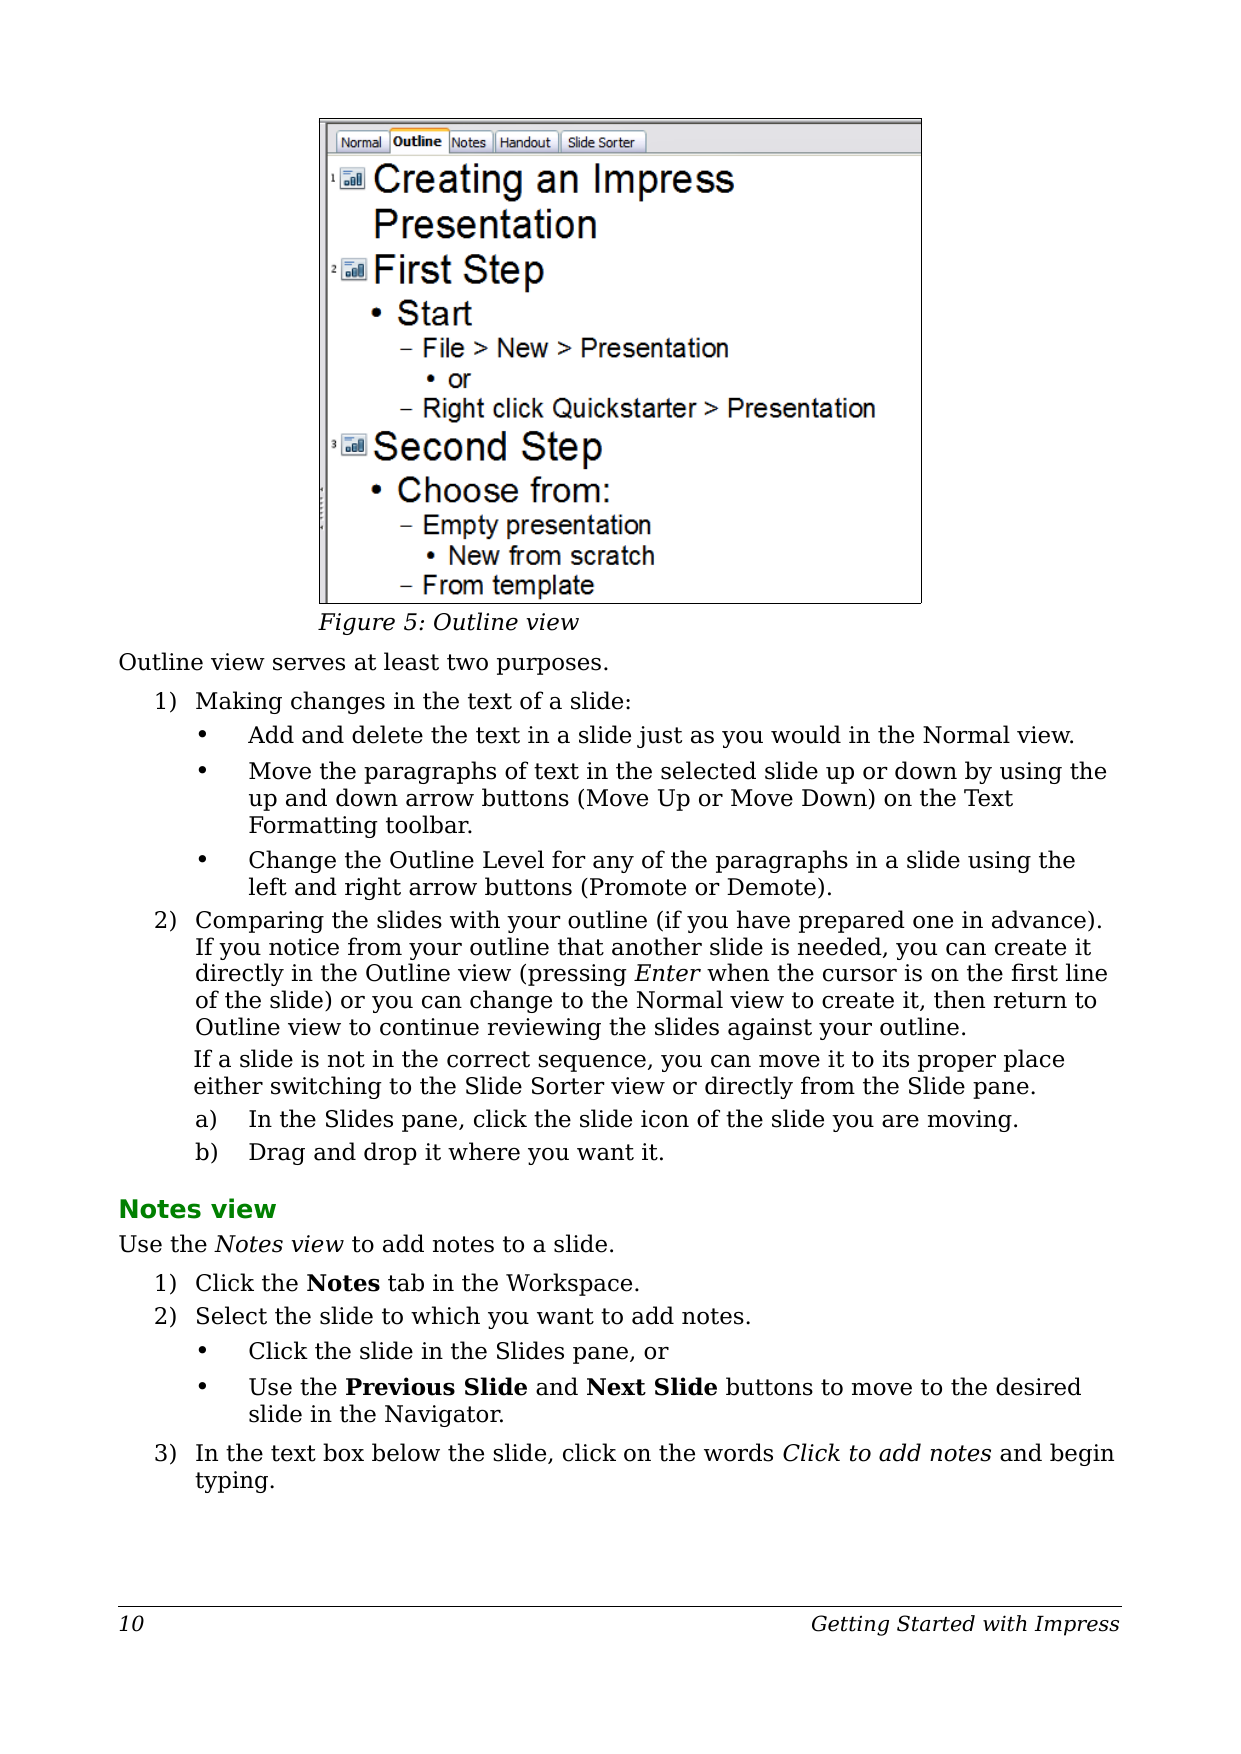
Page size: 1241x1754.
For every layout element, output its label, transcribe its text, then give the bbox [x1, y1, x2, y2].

list Drag and drop it where you want it. [195, 1139, 1122, 1166]
list Change the Outline Level for any of the paragraphs in a slide using the left and right arrow buttons (Promote or Demote). [195, 845, 1122, 901]
list Click the Notes tab in the Workspace. [177, 1270, 1122, 1297]
list Comparing the slides with your outline (if you have prepared one in advance). If you notice from your outline that another slide is needed, you can create it directly in the Outline view (pressing Enter when the cursor is on the first line of the slide) or you can change to the Normal view to create it, then return to Outline view to continue reviewing the slides against your outline. [177, 907, 1122, 1040]
text Use the Notes view to add notes to a slide. [118, 1231, 1122, 1258]
list Use the Previous Slide and Next Slide buttons to move to the desired slide in the Navigator. [195, 1372, 1122, 1428]
list Add and delete the text in a slide just as you would in the Normal view. [195, 721, 1122, 750]
list Click the slide in the Slides pane, or [195, 1336, 1122, 1366]
picture [320, 119, 921, 603]
list If a slide is not in the correct sequence, you can move it to its proper place either switching to the Slide Sorter view or directly from the Slide pane. [193, 1047, 1122, 1100]
list In the Slides pane, click the slide icon of the slide you are moving. [195, 1106, 1122, 1133]
list Making changes in the text of a slide: [177, 688, 1122, 714]
subtitle Notes view [118, 1195, 1122, 1225]
list In the text box below the slide, click on the words Click to add notes and begin typing. [177, 1440, 1122, 1493]
list Move the paragraphs of text in the selected slide up or down by using the up and down arrow buttons (Move Up or Move Down) on the Text Formatting toolbar. [195, 756, 1122, 839]
text Outline view serves at least two purposes. [118, 649, 1122, 675]
list Select the slide to which you want to add notes. [177, 1303, 1122, 1330]
text Figure 5: Outline view [319, 609, 921, 636]
